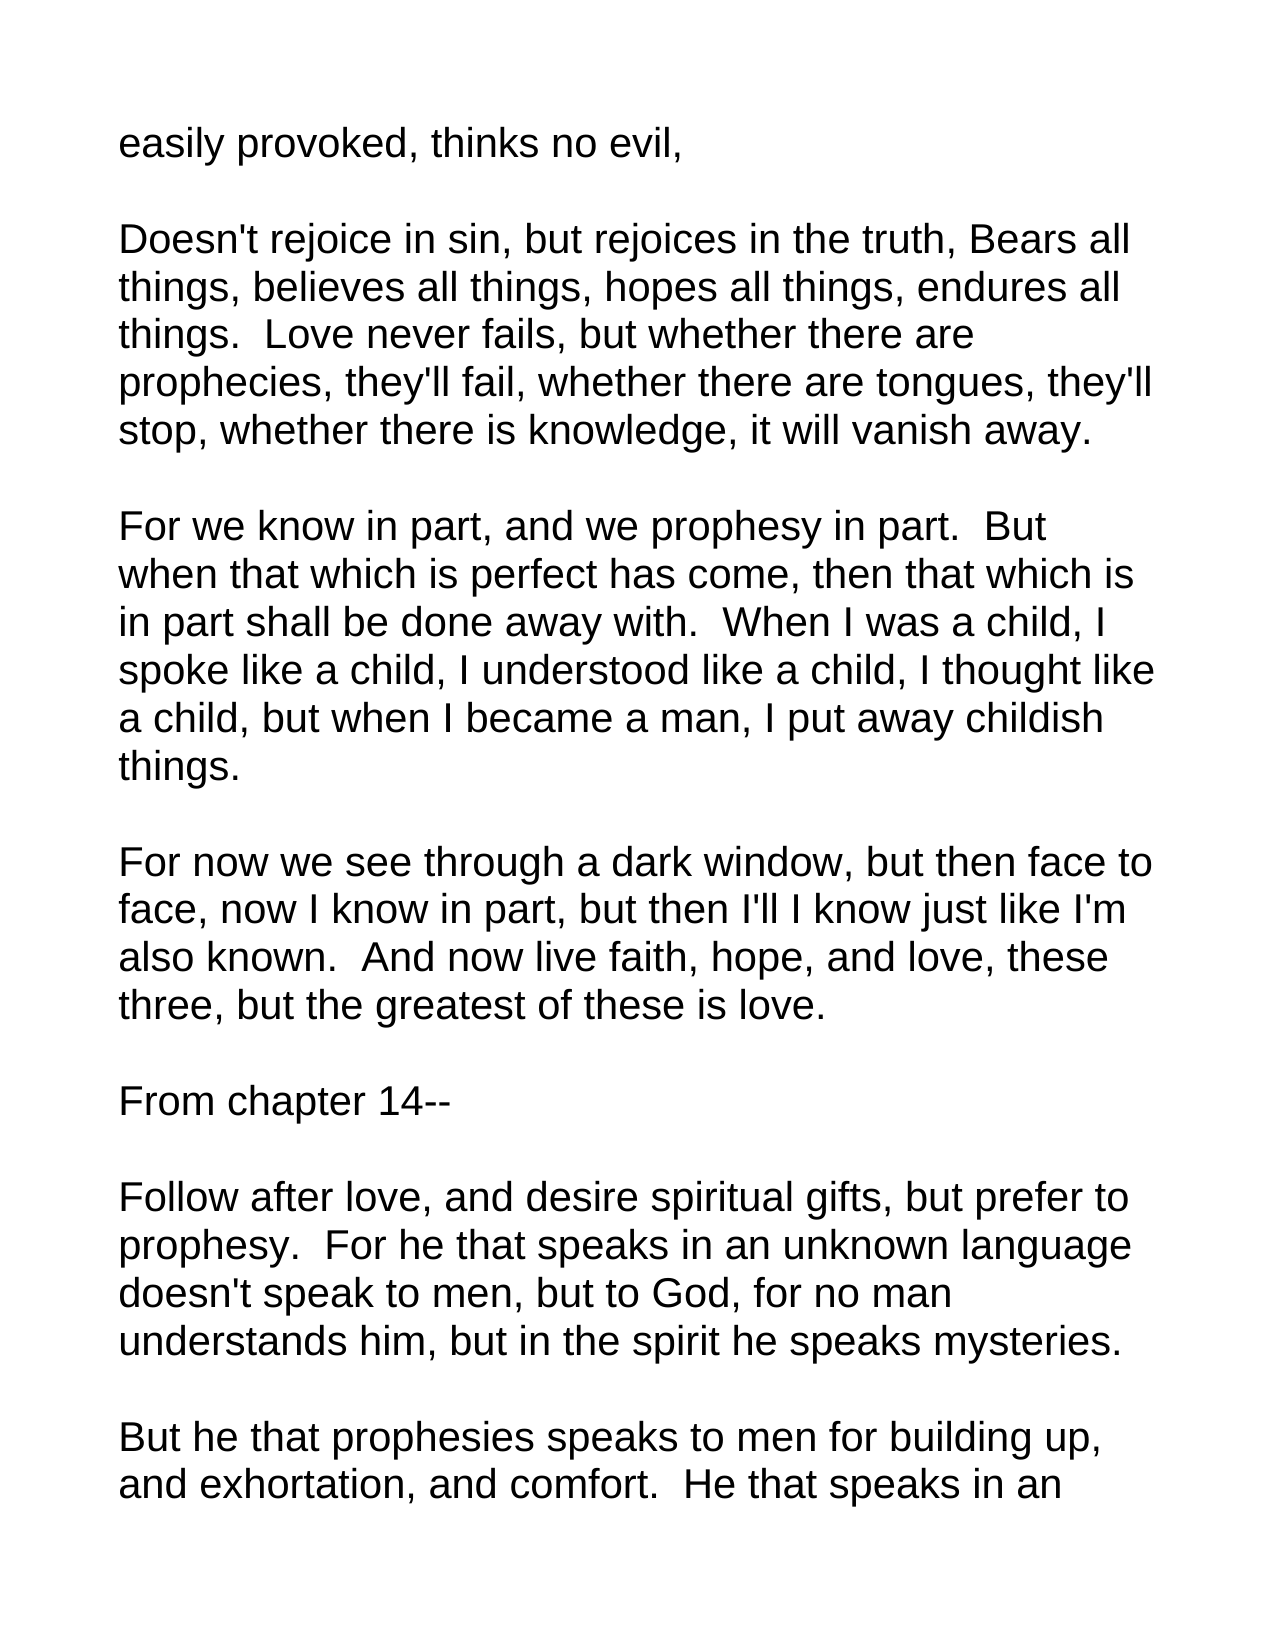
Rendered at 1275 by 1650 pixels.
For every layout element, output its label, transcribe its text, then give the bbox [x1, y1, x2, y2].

text easily provoked, thinks no evil, [118, 118, 1157, 166]
text But he that prophesies speaks to men for building up, and exhortation, and comfort. He that speaks in an [118, 1412, 1157, 1508]
text For we know in part, and we prophesy in part. But when that which is perfect has come, then that which is in part shall be done away with. When I was a child, I spoke like a child, I understood like a child, I thought like a child, but when I became a man, I put away childish things. [118, 501, 1157, 789]
text Follow after love, and desire spiritual gifts, but prefer to prophesy. For he that speaks in an unknown language doesn't speak to men, but to God, for no man understands him, but in the spirit he speaks mysteries. [118, 1172, 1157, 1364]
text From chapter 14-- [118, 1076, 1157, 1124]
text For now we see through a dark window, but then face to face, now I know in part, but then I'll I know just like I'm also known. And now live faith, hope, and love, these three, but the greatest of these is love. [118, 837, 1157, 1028]
text Doesn't rejoice in sin, but rejoices in the truth, Bears all things, believes all things, hopes all things, endures all things. Love never fails, but whether there are prophecies, they'll fail, whether there are tongues, they'll stop, whether there is knowledge, it will vanish away. [118, 214, 1157, 453]
